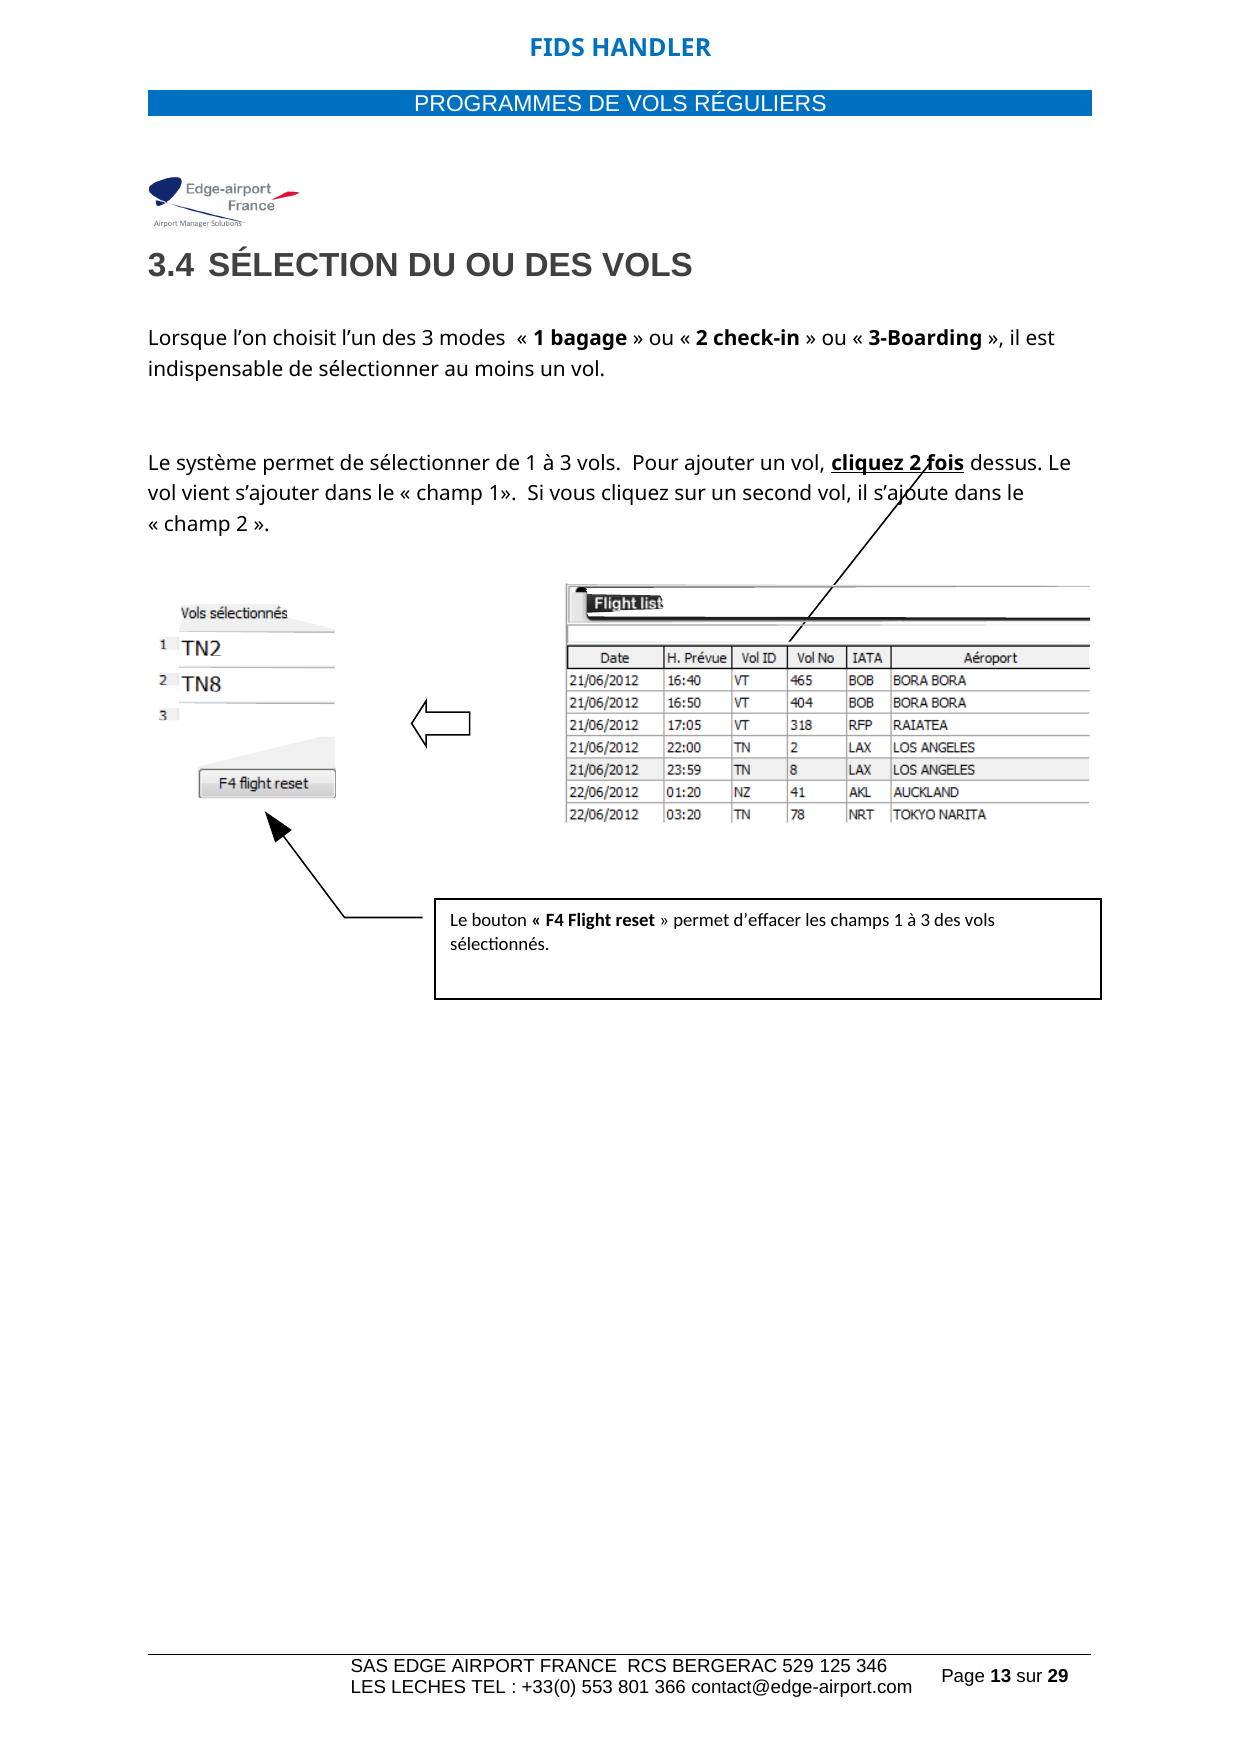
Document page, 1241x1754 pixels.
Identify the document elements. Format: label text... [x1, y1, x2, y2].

text Le système permet de sélectionner de 1 à 3 vols. Pour ajouter un vol, cliquez 2 fois dessus. Le vol vient s’ajouter dans le « champ 1». Si vous cliquez sur un second vol, il s’ajoute dans le « champ 2 ». [148, 448, 1092, 537]
text Lorsque l’on choisit l’un des 3 modes « 1 bagage » ou « 2 check-in » ou « 3-Boarding », il est indispensable de sélectionner au moins un vol. [148, 323, 1092, 382]
subtitle Sélection du ou des vols [148, 245, 1092, 283]
